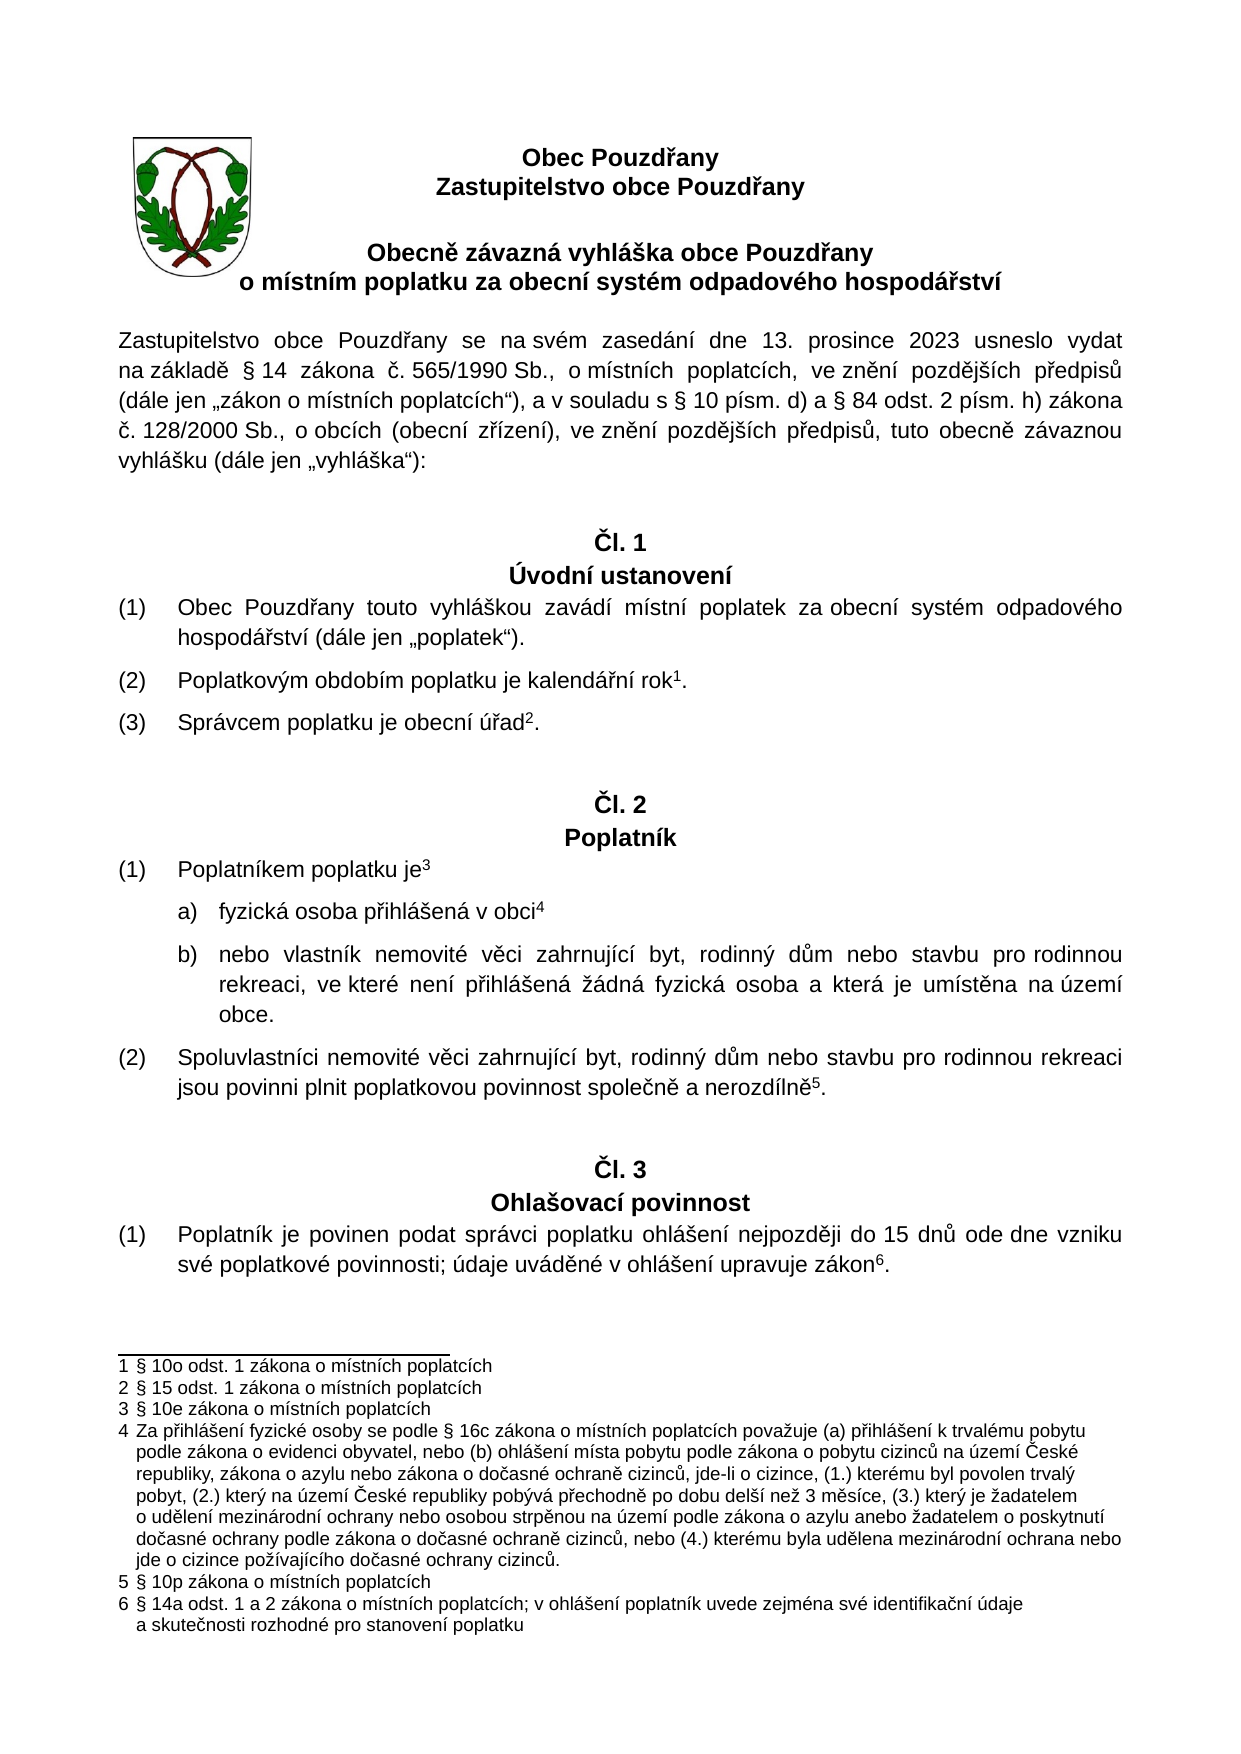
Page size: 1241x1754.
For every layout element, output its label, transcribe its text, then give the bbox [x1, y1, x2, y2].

list § 14a odst. 1 a 2 zákona o místních poplatcích; v ohlášení poplatník uvede zejména své identifikační údaje a skutečnosti rozhodné pro stanovení poplatku [118, 1592, 1122, 1635]
list Poplatkovým obdobím poplatku je kalendářní rok. [118, 667, 1122, 693]
text Zastupitelstvo obce Pouzdřany se na svém zasedání dne 13. prosince 2023 usneslo vydat na základě § 14 zákona č. 565/1990 Sb., o místních poplatcích, ve znění pozdějších předpisů (dále jen „zákon o místních poplatcích“), a v souladu s § 10 písm. d) a § 84 odst. 2 písm. h) zákona č. 128/2000 Sb., o obcích (obecní zřízení), ve znění pozdějších předpisů, tuto obecně závaznou vyhlášku (dále jen „vyhláška“): [118, 327, 1122, 474]
subtitle Čl. 2 Poplatník [118, 789, 1122, 851]
list fyzická osoba přihlášená v obci [177, 898, 1122, 925]
list nebo vlastník nemovité věci zahrnující byt, rodinný dům nebo stavbu pro rodinnou rekreaci, ve které není přihlášená žádná fyzická osoba a která je umístěna na území obce. [177, 941, 1122, 1028]
list Správcem poplatku je obecní úřad. [118, 709, 1122, 736]
list Obec Pouzdřany touto vyhláškou zavádí místní poplatek za obecní systém odpadového hospodářství (dále jen „poplatek“). [118, 594, 1122, 650]
text Obec Pouzdřany Zastupitelstvo obce Pouzdřany [252, 143, 1122, 201]
list § 10e zákona o místních poplatcích [118, 1398, 1122, 1420]
subtitle Čl. 1 Úvodní ustanovení [118, 528, 1122, 589]
list § 10p zákona o místních poplatcích [118, 1571, 1122, 1592]
list § 10o odst. 1 zákona o místních poplatcích [118, 1355, 1122, 1377]
list Spoluvlastníci nemovité věci zahrnující byt, rodinný dům nebo stavbu pro rodinnou rekreaci jsou povinni plnit poplatkovou povinnost společně a nerozdílně. [118, 1044, 1122, 1101]
list Poplatníkem poplatku je [118, 856, 1122, 882]
subtitle Čl. 3 Ohlašovací povinnost [118, 1154, 1122, 1216]
list Poplatník je povinen podat správci poplatku ohlášení nejpozději do 15 dnů ode dne vzniku své poplatkové povinnosti; údaje uváděné v ohlášení upravuje zákon. [118, 1221, 1122, 1277]
subtitle Obecně závazná vyhláška obce Pouzdřany o místním poplatku za obecní systém odpadového hospodářství [118, 238, 1122, 295]
list § 15 odst. 1 zákona o místních poplatcích [118, 1377, 1122, 1398]
list Za přihlášení fyzické osoby se podle § 16c zákona o místních poplatcích považuje (a) přihlášení k trvalému pobytu podle zákona o evidenci obyvatel, nebo (b) ohlášení místa pobytu podle zákona o pobytu cizinců na území České republiky, zákona o azylu nebo zákona o dočasné ochraně cizinců, jde-li o cizince, (1.) kterému byl povolen trvalý pobyt, (2.) který na území České republiky pobývá přechodně po dobu delší než 3 měsíce, (3.) který je žadatelem o udělení mezinárodní ochrany nebo osobou strpěnou na území podle zákona o azylu anebo žadatelem o poskytnutí dočasné ochrany podle zákona o dočasné ochraně cizinců, nebo (4.) kterému byla udělena mezinárodní ochrana nebo jde o cizince požívajícího dočasné ochrany cizinců. [118, 1420, 1122, 1571]
